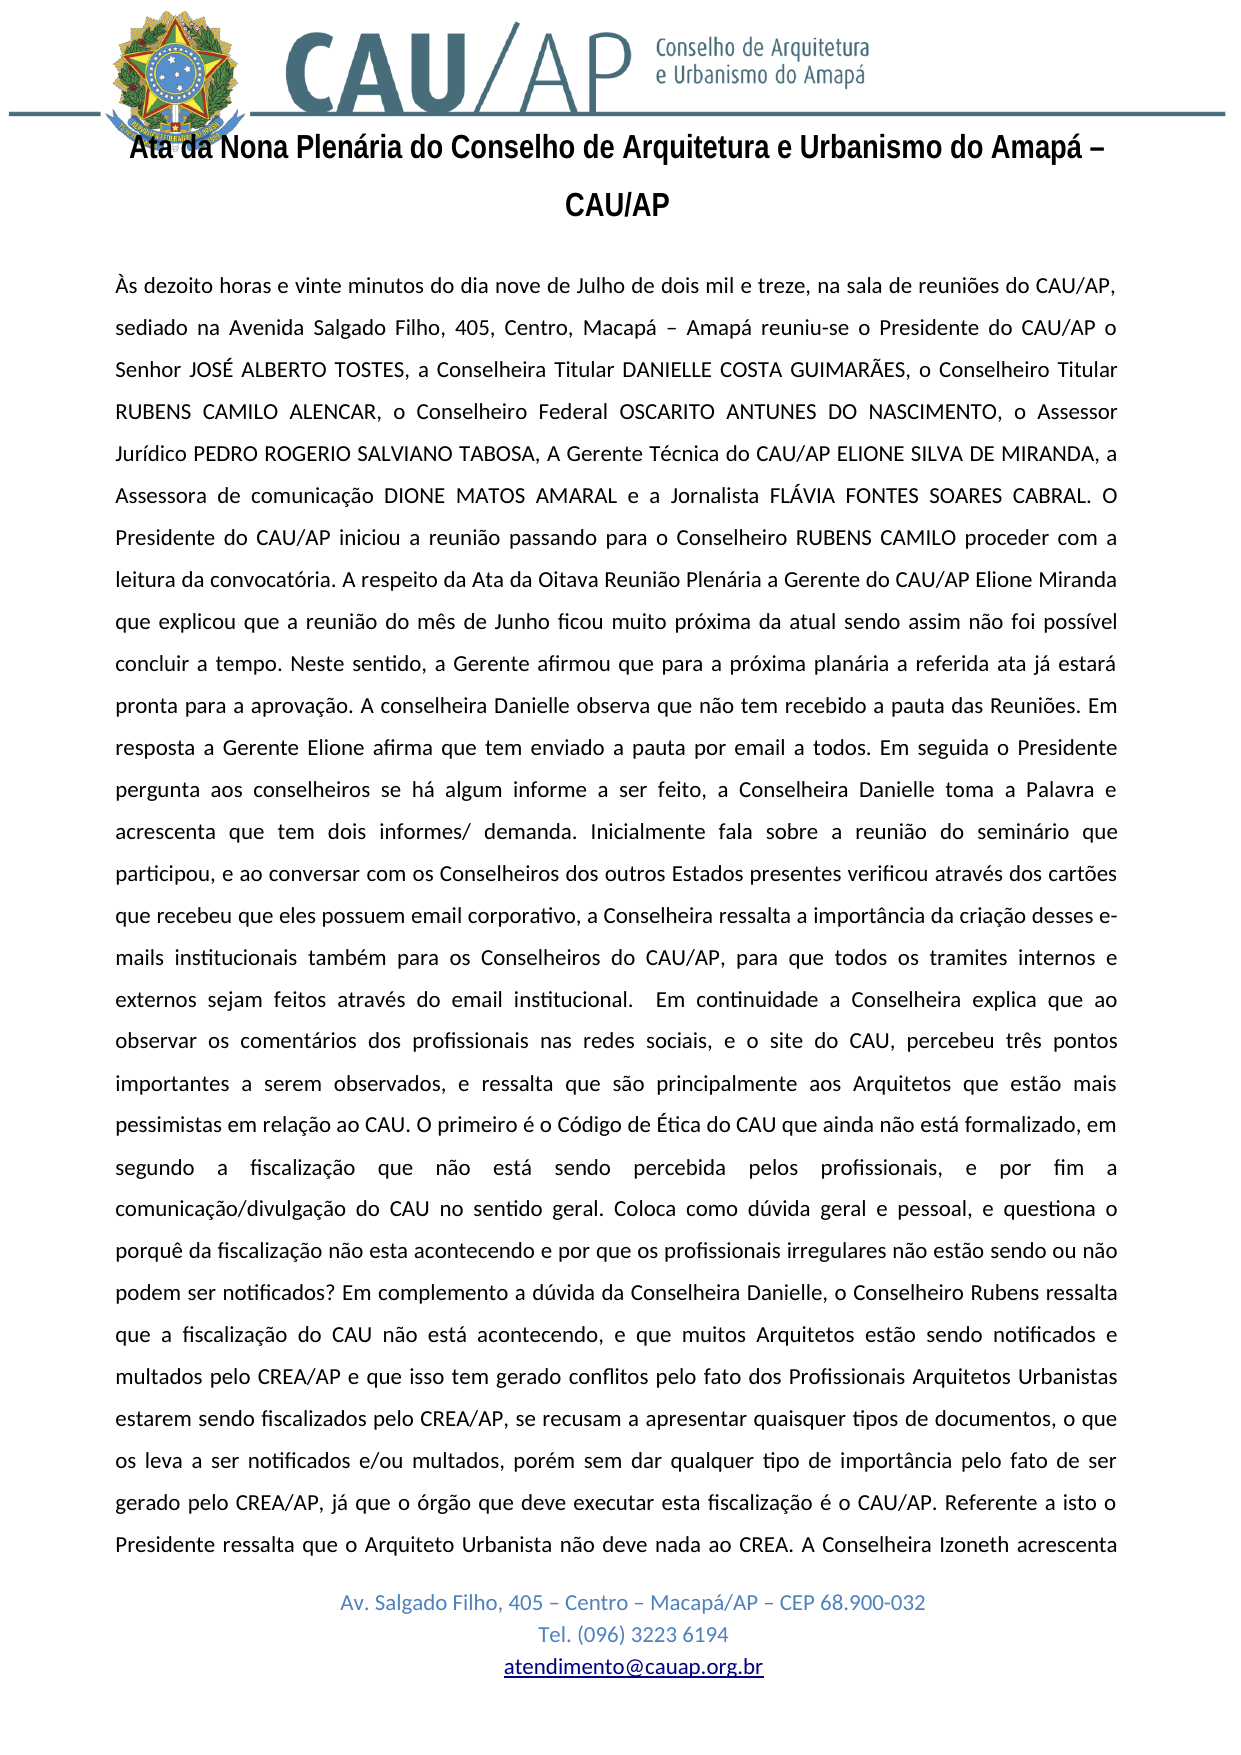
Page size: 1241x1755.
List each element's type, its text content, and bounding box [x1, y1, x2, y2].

text Às ­­­­dezoito horas e vinte minutos do dia nove de Julho de dois mil e treze, na sala de reuniões do CAU/AP, sediado na Avenida Salgado Filho, 405, Centro, Macapá – Amapá reuniu-se o Presidente do CAU/AP o Senhor JOSÉ ALBERTO TOSTES, a Conselheira Titular DANIELLE COSTA GUIMARÃES, o Conselheiro Titular RUBENS CAMILO ALENCAR, o Conselheiro Federal OSCARITO ANTUNES DO NASCIMENTO, o Assessor Jurídico PEDRO ROGERIO SALVIANO TABOSA, A Gerente Técnica do CAU/AP ELIONE SILVA DE MIRANDA, a Assessora de comunicação DIONE MATOS AMARAL e a Jornalista FLÁVIA FONTES SOARES CABRAL. O Presidente do CAU/AP iniciou a reunião passando para o Conselheiro RUBENS CAMILO proceder com a leitura da convocatória. A respeito da Ata da Oitava Reunião Plenária a Gerente do CAU/AP Elione Miranda que explicou que a reunião do mês de Junho ficou muito próxima da atual sendo assim não foi possível concluir a tempo. Neste sentido, a Gerente afirmou que para a próxima planária a referida ata já estará pronta para a aprovação. A conselheira Danielle observa que não tem recebido a pauta das Reuniões. Em resposta a Gerente Elione afirma que tem enviado a pauta por email a todos. Em seguida o Presidente pergunta aos conselheiros se há algum informe a ser feito, a Conselheira Danielle toma a Palavra e acrescenta que tem dois informes/ demanda. Inicialmente fala sobre a reunião do seminário que participou, e ao conversar com os Conselheiros dos outros Estados presentes verificou através dos cartões que recebeu que eles possuem email corporativo, a Conselheira ressalta a importância da criação desses e-mails institucionais também para os Conselheiros do CAU/AP, para que todos os tramites internos e externos sejam feitos através do email institucional. Em continuidade a Conselheira explica que ao observar os comentários dos profissionais nas redes sociais, e o site do CAU, percebeu três pontos importantes a serem observados, e ressalta que são principalmente aos Arquitetos que estão mais pessimistas em relação ao CAU. O primeiro é o Código de Ética do CAU que ainda não está formalizado, em segundo a fiscalização que não está sendo percebida pelos profissionais, e por fim a comunicação/divulgação do CAU no sentido geral. Coloca como dúvida geral e pessoal, e questiona o porquê da fiscalização não esta acontecendo e por que os profissionais irregulares não estão sendo ou não podem ser notificados? Em complemento a dúvida da Conselheira Danielle, o Conselheiro Rubens ressalta que a fiscalização do CAU não está acontecendo, e que muitos Arquitetos estão sendo notificados e multados pelo CREA/AP e que isso tem gerado conflitos pelo fato dos Profissionais Arquitetos Urbanistas estarem sendo fiscalizados pelo CREA/AP, se recusam a apresentar quaisquer tipos de documentos, o que os leva a ser notificados e/ou multados, porém sem dar qualquer tipo de importância pelo fato de ser gerado pelo CREA/AP, já que o órgão que deve executar esta fiscalização é o CAU/AP. Referente a isto o Presidente ressalta que o Arquiteto Urbanista não deve nada ao CREA. A Conselheira Izoneth acrescenta [115, 271, 1119, 1558]
text Ata da Nona Plenária do Conselho de Arquitetura e Urbanismo do Amapá – CAU/AP [115, 173, 1119, 223]
